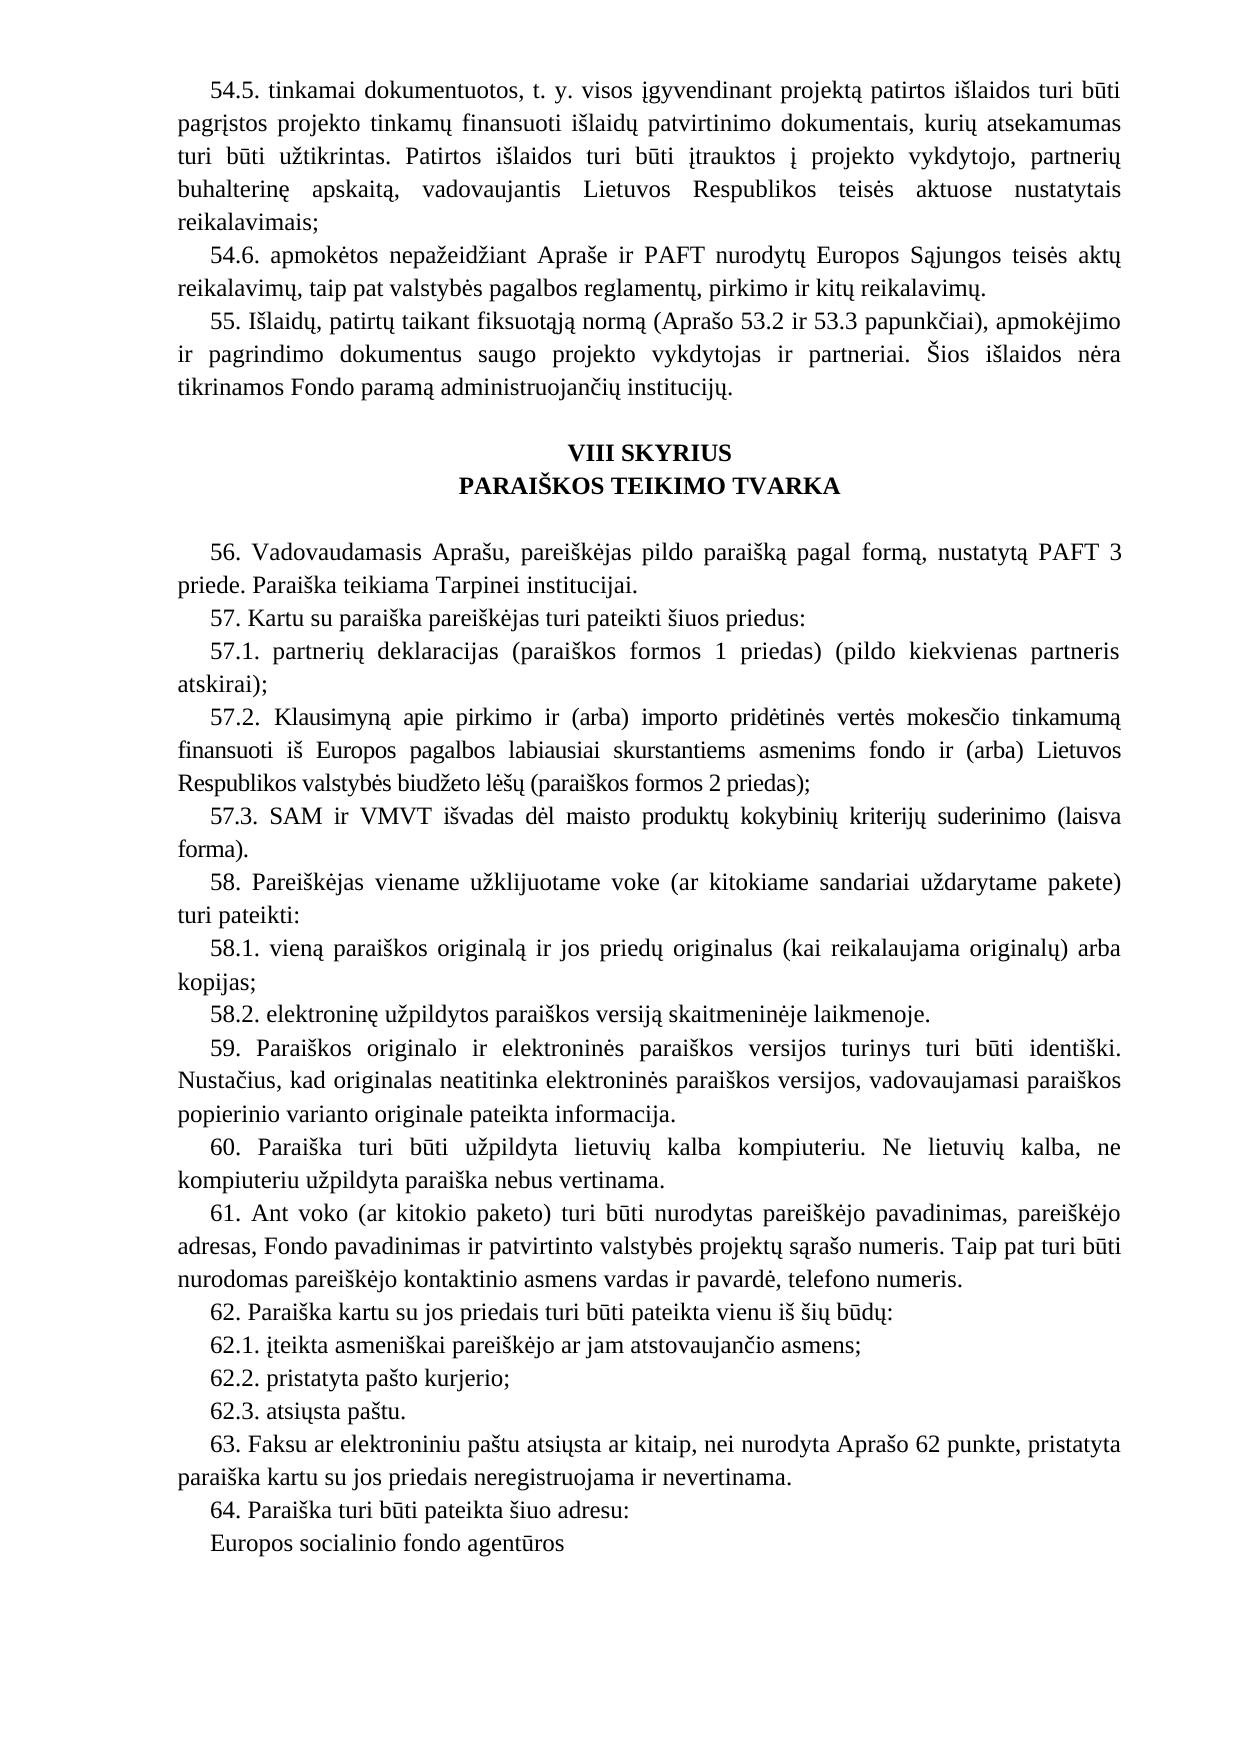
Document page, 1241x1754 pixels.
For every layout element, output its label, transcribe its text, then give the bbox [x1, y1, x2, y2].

text 61. Ant voko (ar kitokio paketo) turi būti nurodytas pareiškėjo pavadinimas, pareiškėjo adresas, Fondo pavadinimas ir patvirtinto valstybės projektų sąrašo numeris. Taip pat turi būti nurodomas pareiškėjo kontaktinio asmens vardas ir pavardė, telefono numeris. [177, 1198, 1122, 1292]
text 57.3. SAM ir VMVT išvadas dėl maisto produktų kokybinių kriterijų suderinimo (laisva forma). [177, 801, 1122, 863]
text 54.5. tinkamai dokumentuotos, t. y. visos įgyvendinant projektą patirtos išlaidos turi būti pagrįstos projekto tinkamų finansuoti išlaidų patvirtinimo dokumentais, kurių atsekamumas turi būti užtikrintas. Patirtos išlaidos turi būti įtrauktos į projekto vykdytojo, partnerių buhalterinę apskaitą, vadovaujantis Lietuvos Respublikos teisės aktuose nustatytais reikalavimais; [177, 75, 1122, 236]
text 62.3. atsiųsta paštu. [177, 1396, 1122, 1424]
text 58.1. vieną paraiškos originalą ir jos priedų originalus (kai reikalaujama originalų) arba kopijas; [177, 933, 1122, 995]
text 57.2. Klausimyną apie pirkimo ir (arba) importo pridėtinės vertės mokesčio tinkamumą finansuoti iš Europos pagalbos labiausiai skurstantiems asmenims fondo ir (arba) Lietuvos Respublikos valstybės biudžeto lėšų (paraiškos formos 2 priedas); [177, 702, 1122, 797]
text 58.2. elektroninę užpildytos paraiškos versiją skaitmeninėje laikmenoje. [177, 999, 1122, 1028]
text viii SKYRIUS [177, 438, 1122, 467]
text 62. Paraiška kartu su jos priedais turi būti pateikta vienu iš šių būdų: [177, 1297, 1122, 1326]
text 64. Paraiška turi būti pateikta šiuo adresu: [177, 1495, 1122, 1524]
text Europos socialinio fondo agentūros [177, 1528, 1122, 1557]
text PARAIŠKOS TEIKIMO TVARKA [177, 471, 1122, 500]
text 63. Faksu ar elektroniniu paštu atsiųsta ar kitaip, nei nurodyta Aprašo 62 punkte, pristatyta paraiška kartu su jos priedais neregistruojama ir nevertinama. [177, 1429, 1122, 1491]
text 60. Paraiška turi būti užpildyta lietuvių kalba kompiuteriu. Ne lietuvių kalba, ne kompiuteriu užpildyta paraiška nebus vertinama. [177, 1132, 1122, 1193]
text 62.2. pristatyta pašto kurjerio; [177, 1363, 1122, 1392]
text 57.1. partnerių deklaracijas (paraiškos formos 1 priedas) (pildo kiekvienas partneris atskirai); [177, 636, 1122, 698]
text 62.1. įteikta asmeniškai pareiškėjo ar jam atstovaujančio asmens; [177, 1330, 1122, 1358]
text 55. Išlaidų, patirtų taikant fiksuotąją normą (Aprašo 53.2 ir 53.3 papunkčiai), apmokėjimo ir pagrindimo dokumentus saugo projekto vykdytojas ir partneriai. Šios išlaidos nėra tikrinamos Fondo paramą administruojančių institucijų. [177, 306, 1122, 401]
text 54.6. apmokėtos nepažeidžiant Apraše ir PAFT nurodytų Europos Sąjungos teisės aktų reikalavimų, taip pat valstybės pagalbos reglamentų, pirkimo ir kitų reikalavimų. [177, 240, 1122, 302]
text 58. Pareiškėjas viename užklijuotame voke (ar kitokiame sandariai uždarytame pakete) turi pateikti: [177, 867, 1122, 929]
text 56. Vadovaudamasis Aprašu, pareiškėjas pildo paraišką pagal formą, nustatytą PAFT 3 priede. Paraiška teikiama Tarpinei institucijai. [177, 537, 1122, 599]
text 57. Kartu su paraiška pareiškėjas turi pateikti šiuos priedus: [177, 603, 1122, 632]
text 59. Paraiškos originalo ir elektroninės paraiškos versijos turinys turi būti identiški. Nustačius, kad originalas neatitinka elektroninės paraiškos versijos, vadovaujamasi paraiškos popierinio varianto originale pateikta informacija. [177, 1033, 1122, 1127]
